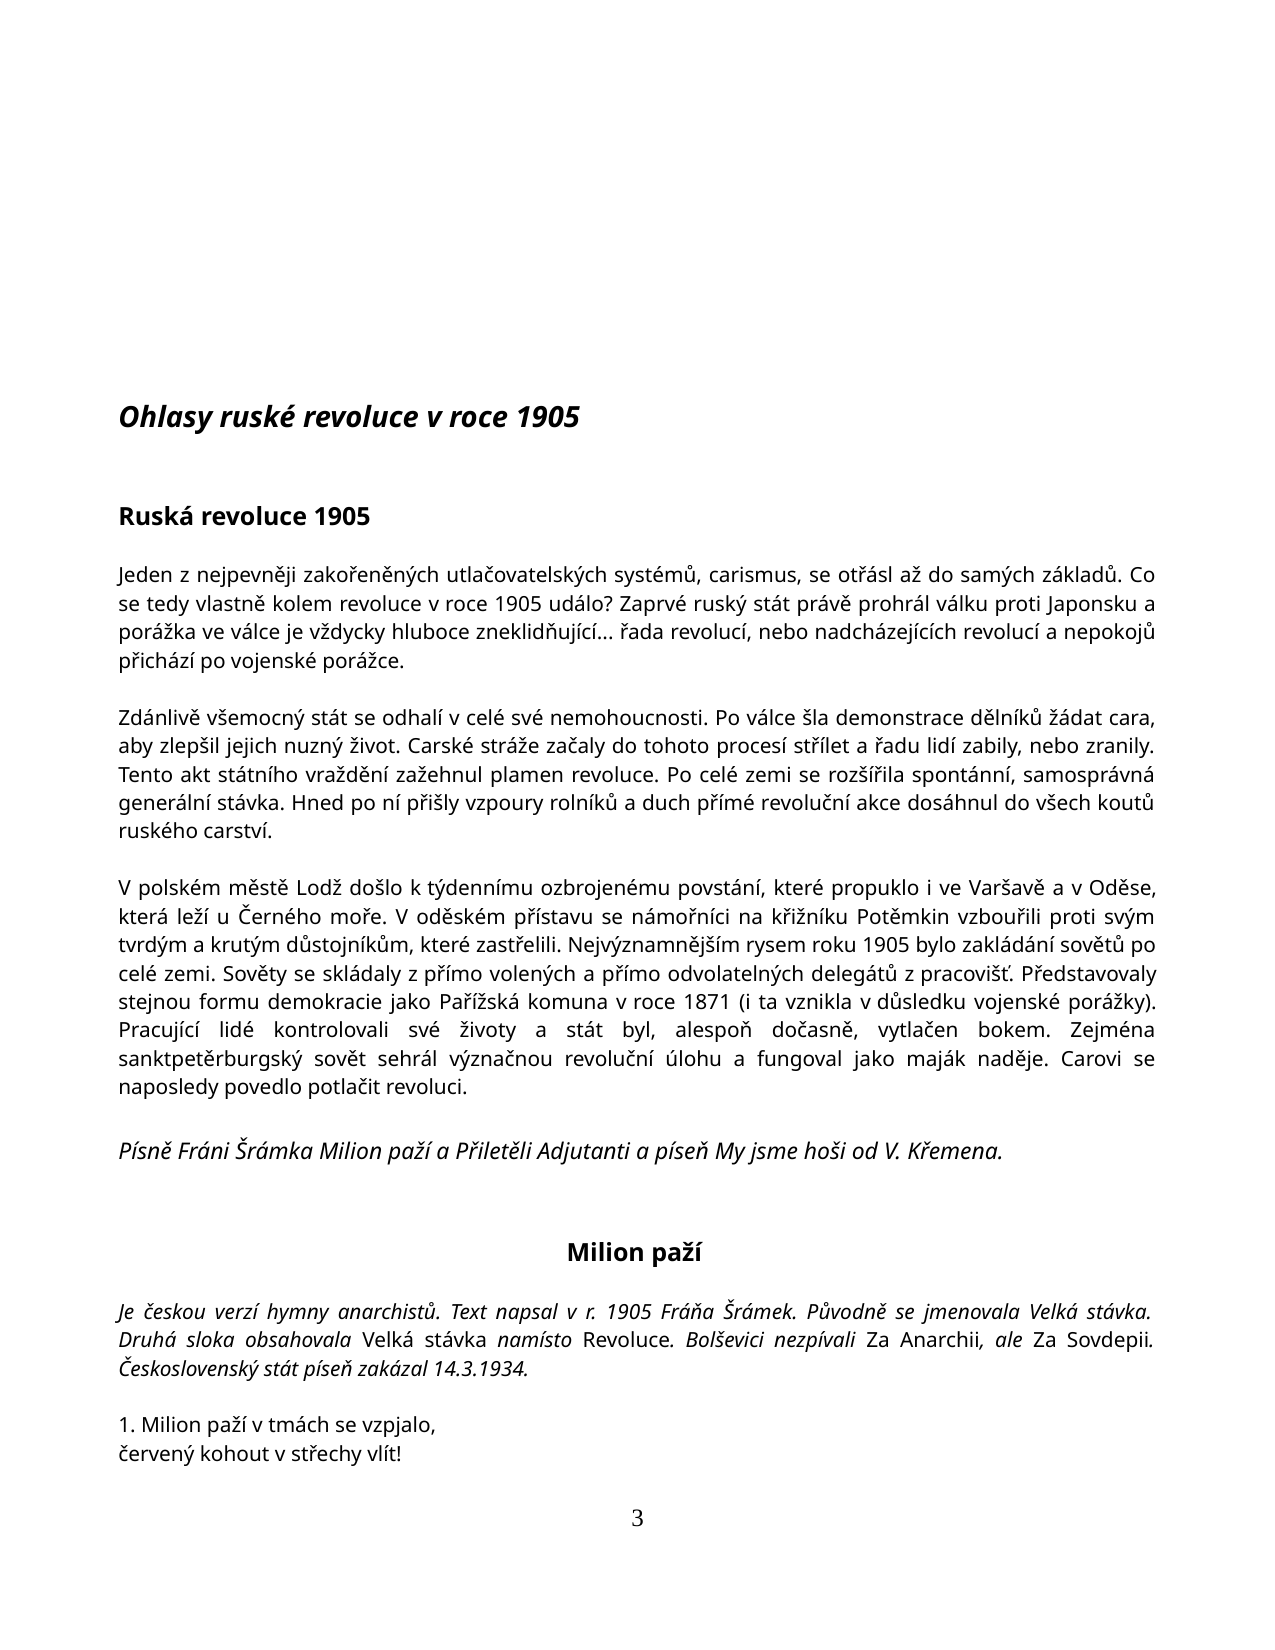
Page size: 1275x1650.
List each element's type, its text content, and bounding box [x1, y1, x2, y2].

text Je českou verzí hymny anarchistů. Text napsal v r. 1905 Fráňa Šrámek. Původně se jmenovala Velká stávka. Druhá sloka obsahovala Velká stávka namísto Revoluce. Bolševici nezpívali Za Anarchii, ale Za Sovdepii. Československý stát píseň zakázal 14.3.1934. [118, 1297, 1157, 1382]
text 1. Milion paží v tmách se vzpjalo, [118, 1411, 1157, 1439]
text Zdánlivě všemocný stát se odhalí v celé své nemohoucnosti. Po válce šla demonstrace dělníků žádat cara, aby zlepšil jejich nuzný život. Carské stráže začaly do tohoto procesí střílet a řadu lidí zabily, nebo zranily. Tento akt státního vraždění zažehnul plamen revoluce. Po celé zemi se rozšířila spontánní, samosprávná generální stávka. Hned po ní přišly vzpoury rolníků a duch přímé revoluční akce dosáhnul do všech koutů ruského carství. [118, 703, 1157, 845]
text Milion paží [118, 1234, 1157, 1268]
text Jeden z nejpevněji zakořeněných utlačovatelských systémů, carismus, se otřásl až do samých základů. Co se tedy vlastně kolem revoluce v roce 1905 událo? Zaprvé ruský stát právě prohrál válku proti Japonsku a porážka ve válce je vždycky hluboce zneklidňující... řada revolucí, nebo nadcházejících revolucí a nepokojů přichází po vojenské porážce. [118, 561, 1157, 674]
text Ruská revoluce 1905 [118, 498, 1157, 532]
text V polském městě Lodž došlo k týdennímu ozbrojenému povstání, které propuklo i ve Varšavě a v Oděse, která leží u Černého moře. V oděském přístavu se námořníci na křižníku Potěmkin vzbouřili proti svým tvrdým a krutým důstojníkům, které zastřelili. Nejvýznamnějším rysem roku 1905 bylo zakládání sovětů po celé zemi. Sověty se skládaly z přímo volených a přímo odvolatelných delegátů z pracovišť. Představovaly stejnou formu demokracie jako Pařížská komuna v roce 1871 (i ta vznikla v důsledku vojenské porážky). Pracující lidé kontrolovali své životy a stát byl, alespoň dočasně, vytlačen bokem. Zejména sanktpetěrburgský sovět sehrál význačnou revoluční úlohu a fungoval jako maják naděje. Carovi se naposledy povedlo potlačit revoluci. [118, 873, 1157, 1101]
text červený kohout v střechy vlít! [118, 1439, 1157, 1467]
text Ohlasy ruské revoluce v roce 1905 [118, 396, 1157, 436]
text Písně Fráni Šrámka Milion paží a Přiletěli Adjutanti a píseň My jsme hoši od V. Křemena. [118, 1135, 1157, 1166]
